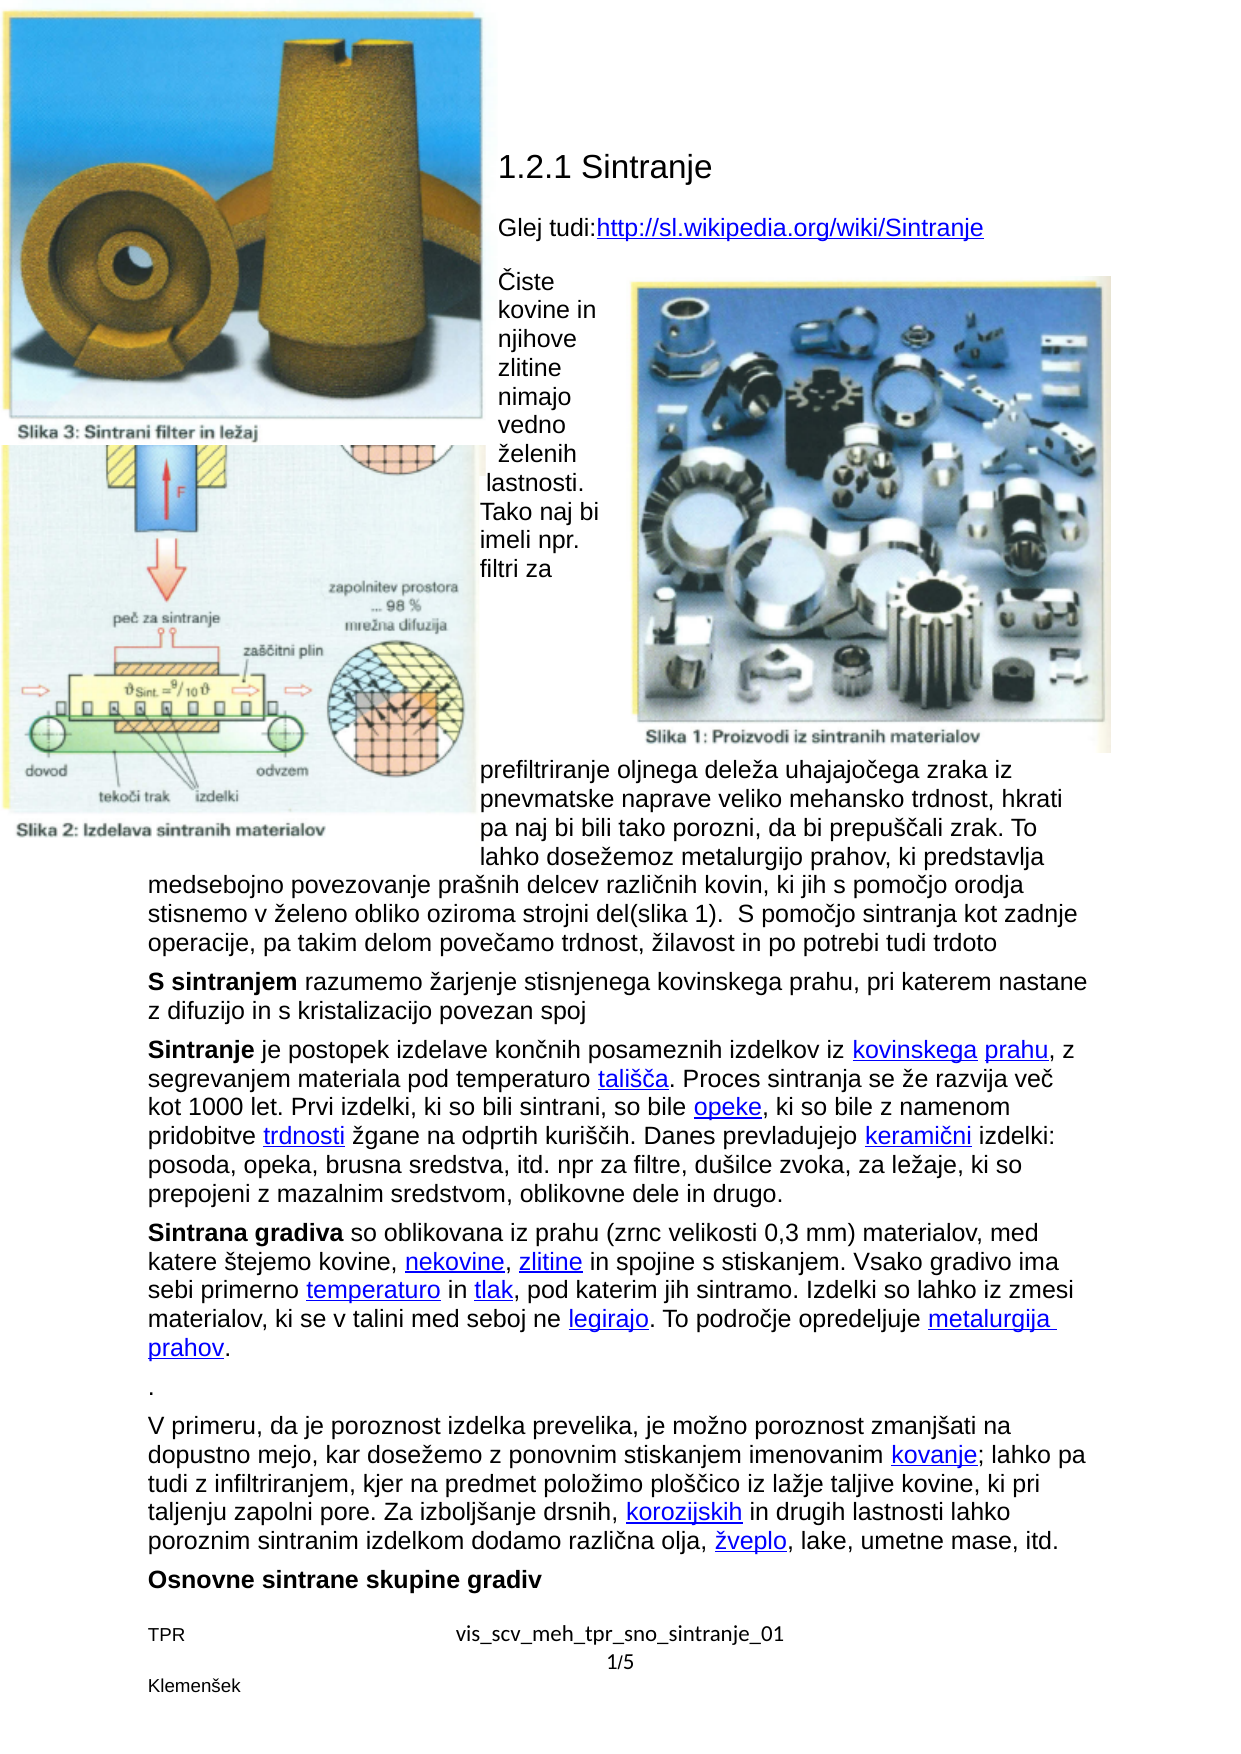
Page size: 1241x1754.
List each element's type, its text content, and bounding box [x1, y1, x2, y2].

text 1.2.1 Sintranje [498, 148, 1093, 186]
text Čiste kovine in njihove zlitine nimajo vedno želenih lastnosti. Tako naj bi imeli npr. filtri za prefiltriranje oljnega deleža uhajajočega zraka iz pnevmatske naprave veliko mehansko trdnost, hkrati pa naj bi bili tako porozni, da bi prepuščali zrak. To lahko dosežemoz metalurgijo prahov, ki predstavlja medsebojno povezovanje prašnih delcev različnih kovin, ki jih s pomočjo orodja stisnemo v želeno obliko oziroma strojni del(slika 1). S pomočjo sintranja kot zadnje operacije, pa takim delom povečamo trdnost, žilavost in po potrebi tudi trdoto [148, 266, 1093, 956]
text Osnovne sintrane skupine gradiv [148, 1565, 1093, 1594]
text S sintranjem razumemo žarjenje stisnjenega kovinskega prahu, pri katerem nastane z difuzijo in s kristalizacijo povezan spoj [148, 967, 1093, 1024]
text Glej tudi:http://sl.wikipedia.org/wiki/Sintranje [498, 213, 1093, 241]
text Sintrana gradiva so oblikovana iz prahu (zrnc velikosti 0,3 mm) materialov, med katere štejemo kovine, nekovine, zlitine in spojine s stiskanjem. Vsako gradivo ima sebi primerno temperaturo in tlak, pod katerim jih sintramo. Izdelki so lahko iz zmesi materialov, ki se v talini med seboj ne legirajo. To področje opredeljuje metalurgija prahov. [148, 1218, 1093, 1361]
text V primeru, da je poroznost izdelka prevelika, je možno poroznost zmanjšati na dopustno mejo, kar dosežemo z ponovnim stiskanjem imenovanim kovanje; lahko pa tudi z infiltriranjem, kjer na predmet položimo ploščico iz lažje taljive kovine, ki pri taljenju zapolni pore. Za izboljšanje drsnih, korozijskih in drugih lastnosti lahko poroznim sintranim izdelkom dodamo različna olja, žveplo, lake, umetne mase, itd. [148, 1411, 1093, 1555]
text Sintranje je postopek izdelave končnih posameznih izdelkov iz kovinskega prahu, z segrevanjem materiala pod temperaturo tališča. Proces sintranja se že razvija več kot 1000 let. Prvi izdelki, ki so bili sintrani, so bile opeke, ki so bile z namenom pridobitve trdnosti žgane na odprtih kuriščih. Danes prevladujejo keramični izdelki: posoda, opeka, brusna sredstva, itd. npr za filtre, dušilce zvoka, za ležaje, ki so prepojeni z mazalnim sredstvom, oblikovne dele in drugo. [148, 1035, 1093, 1207]
text . [148, 1372, 1093, 1401]
